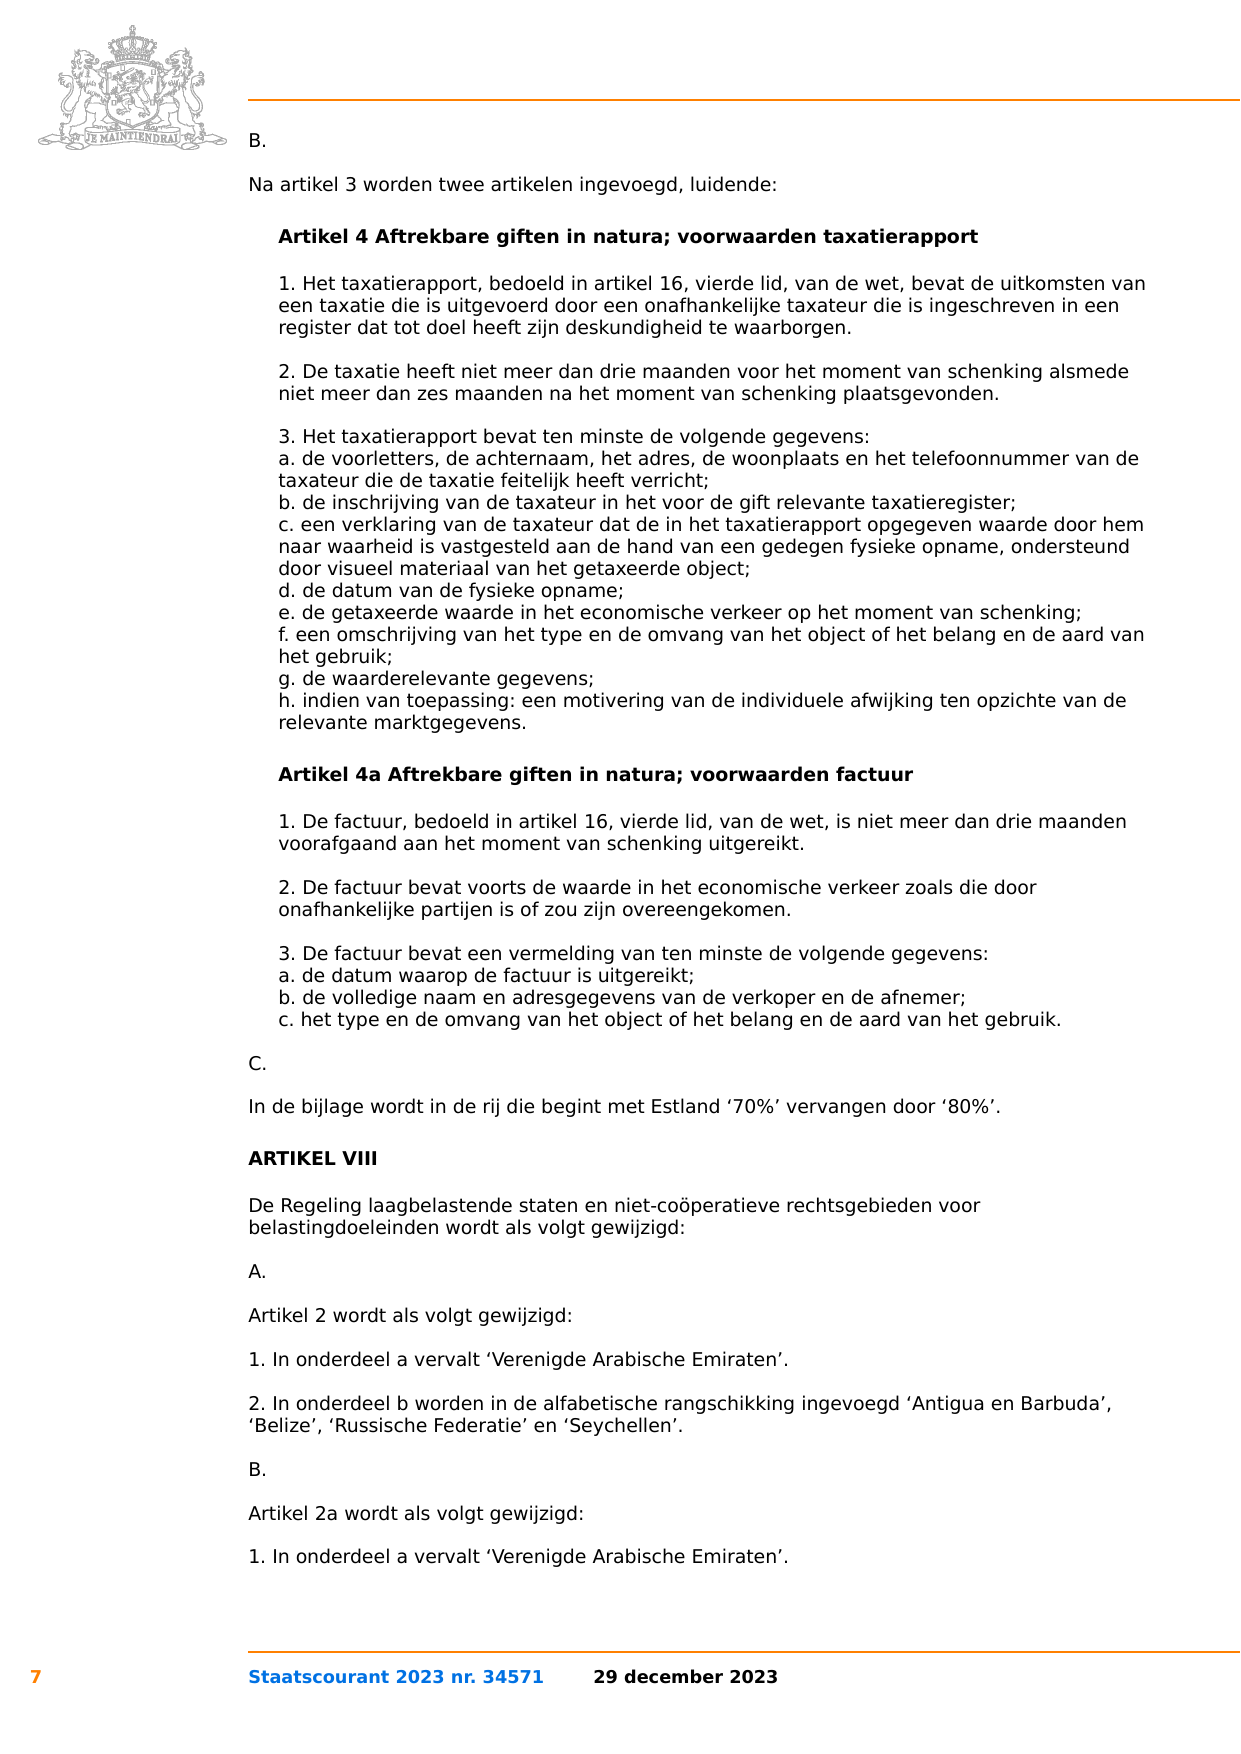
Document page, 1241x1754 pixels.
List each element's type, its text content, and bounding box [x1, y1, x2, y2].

text B. [248, 1458, 1163, 1481]
subtitle ARTIKEL VIII [248, 1148, 1163, 1170]
text B. [248, 130, 1163, 152]
text Artikel 2a wordt als volgt gewijzigd: [248, 1502, 1163, 1524]
text 3. Het taxatierapport bevat ten minste de volgende gegevens: [278, 426, 1163, 448]
text 1. De factuur, bedoeld in artikel 16, vierde lid, van de wet, is niet meer dan drie maanden voorafgaand aan het moment van schenking uitgereikt. [278, 811, 1163, 855]
text a. de datum waarop de factuur is uitgereikt; [278, 965, 1163, 987]
text g. de waarderelevante gegevens; [278, 668, 1163, 690]
text De Regeling laagbelastende staten en niet-coöperatieve rechtsgebieden voor belastingdoeleinden wordt als volgt gewijzigd: [248, 1195, 1163, 1239]
text C. [248, 1052, 1163, 1074]
text 1. In onderdeel a vervalt ‘Verenigde Arabische Emiraten’. [248, 1349, 1163, 1371]
subtitle Artikel 4a Aftrekbare giften in natura; voorwaarden factuur [278, 764, 1163, 786]
text 2. De factuur bevat voorts de waarde in het economische verkeer zoals die door onafhankelijke partijen is of zou zijn overeengekomen. [278, 877, 1163, 921]
text In de bijlage wordt in de rij die begint met Estland ‘70%’ vervangen door ‘80%’. [248, 1096, 1163, 1118]
text 1. In onderdeel a vervalt ‘Verenigde Arabische Emiraten’. [248, 1546, 1163, 1568]
text 3. De factuur bevat een vermelding van ten minste de volgende gegevens: [278, 943, 1163, 965]
text b. de inschrijving van de taxateur in het voor de gift relevante taxatieregister; [278, 492, 1163, 514]
text b. de volledige naam en adresgegevens van de verkoper en de afnemer; [278, 987, 1163, 1009]
text 1. Het taxatierapport, bedoeld in artikel 16, vierde lid, van de wet, bevat de uitkomsten van een taxatie die is uitgevoerd door een onafhankelijke taxateur die is ingeschreven in een register dat tot doel heeft zijn deskundigheid te waarborgen. [278, 273, 1163, 339]
text 2. De taxatie heeft niet meer dan drie maanden voor het moment van schenking alsmede niet meer dan zes maanden na het moment van schenking plaatsgevonden. [278, 361, 1163, 404]
text 2. In onderdeel b worden in de alfabetische rangschikking ingevoegd ‘Antigua en Barbuda’, ‘Belize’, ‘Russische Federatie’ en ‘Seychellen’. [248, 1393, 1163, 1437]
text a. de voorletters, de achternaam, het adres, de woonplaats en het telefoonnummer van de taxateur die de taxatie feitelijk heeft verricht; [278, 448, 1163, 492]
text Artikel 2 wordt als volgt gewijzigd: [248, 1305, 1163, 1327]
text c. het type en de omvang van het object of het belang en de aard van het gebruik. [278, 1009, 1163, 1031]
subtitle Artikel 4 Aftrekbare giften in natura; voorwaarden taxatierapport [278, 226, 1163, 248]
text d. de datum van de fysieke opname; [278, 580, 1163, 602]
text h. indien van toepassing: een motivering van de individuele afwijking ten opzichte van de relevante marktgegevens. [278, 690, 1163, 734]
picture [38, 25, 227, 150]
text Na artikel 3 worden twee artikelen ingevoegd, luidende: [248, 174, 1163, 196]
text e. de getaxeerde waarde in het economische verkeer op het moment van schenking; [278, 602, 1163, 624]
text A. [248, 1261, 1163, 1283]
text c. een verklaring van de taxateur dat de in het taxatierapport opgegeven waarde door hem naar waarheid is vastgesteld aan de hand van een gedegen fysieke opname, ondersteund door visueel materiaal van het getaxeerde object; [278, 514, 1163, 580]
text f. een omschrijving van het type en de omvang van het object of het belang en de aard van het gebruik; [278, 624, 1163, 668]
